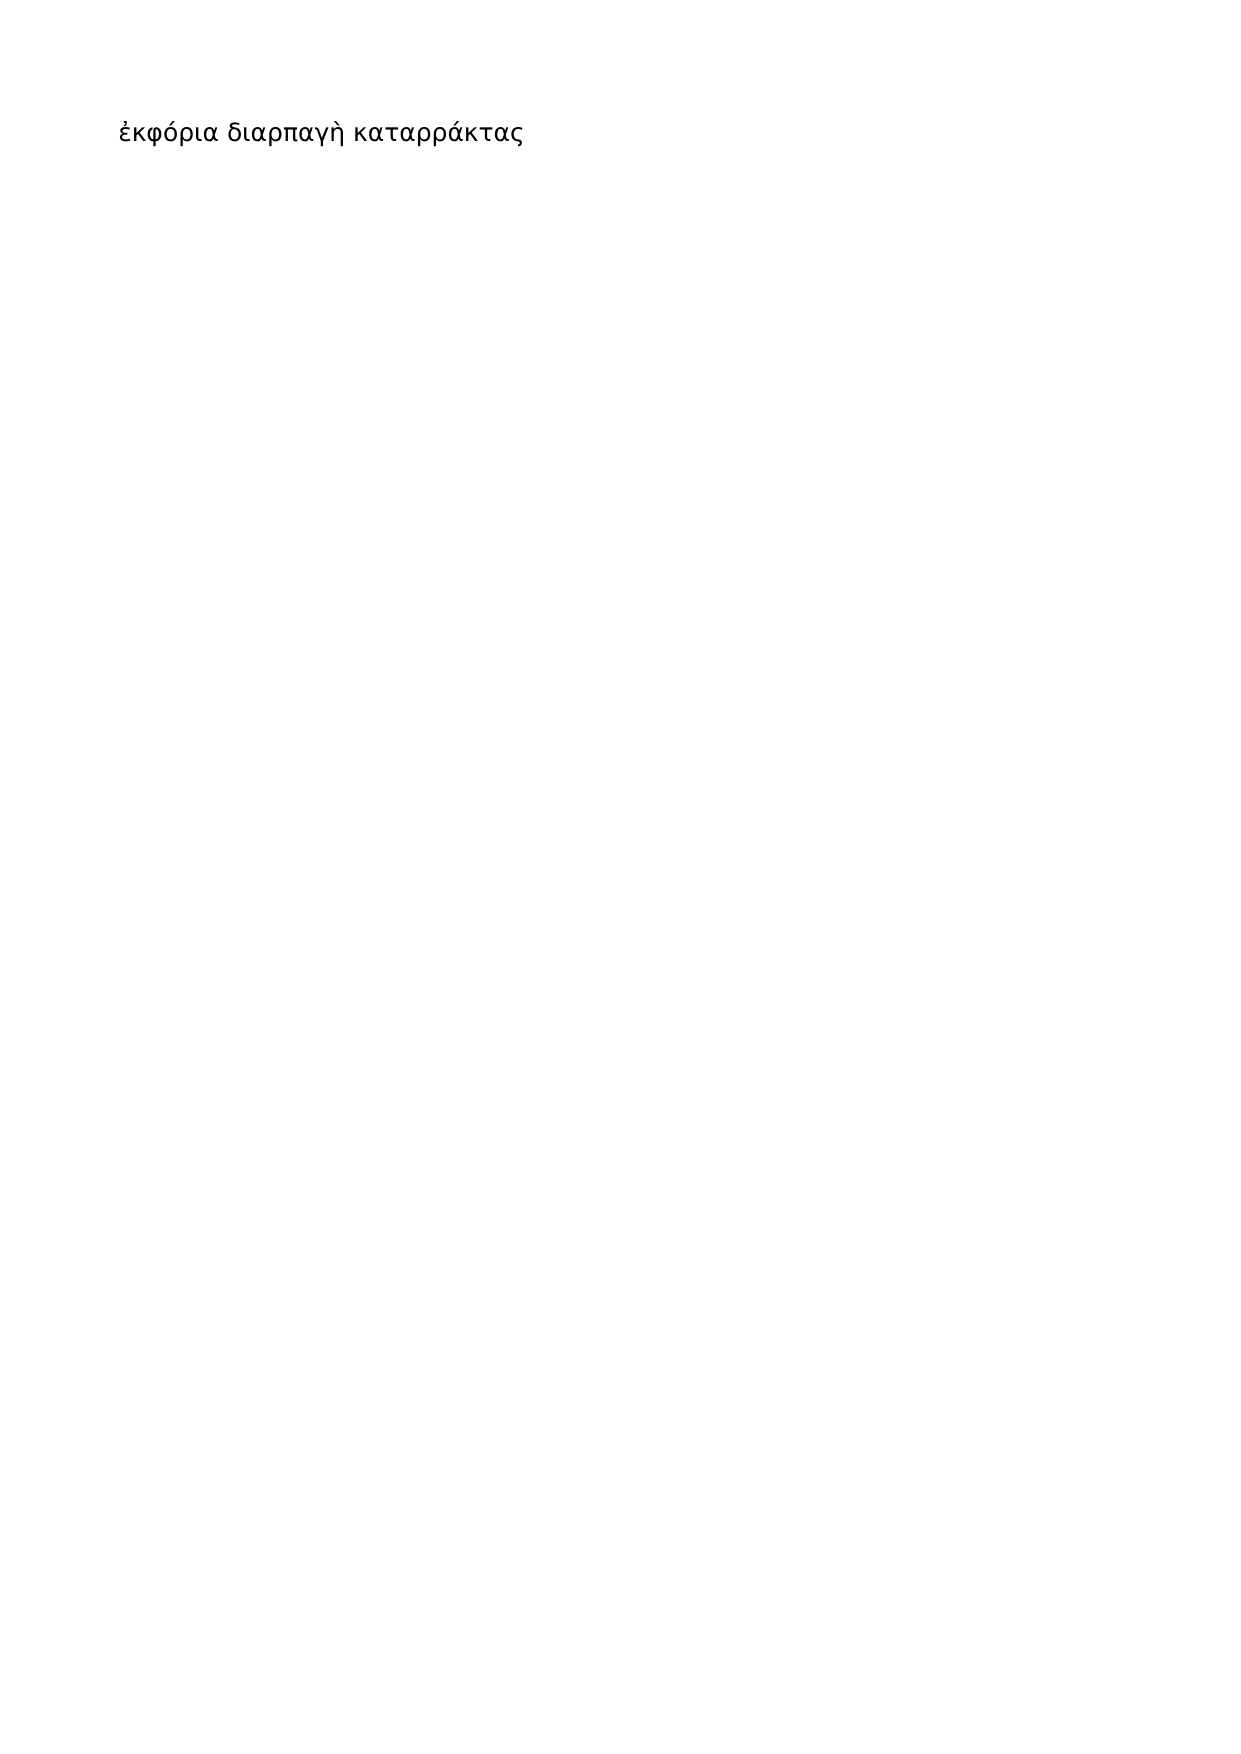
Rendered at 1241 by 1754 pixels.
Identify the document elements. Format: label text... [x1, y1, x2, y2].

text ἐκφόρια διαρπαγὴ καταρράκτας [118, 118, 1122, 147]
